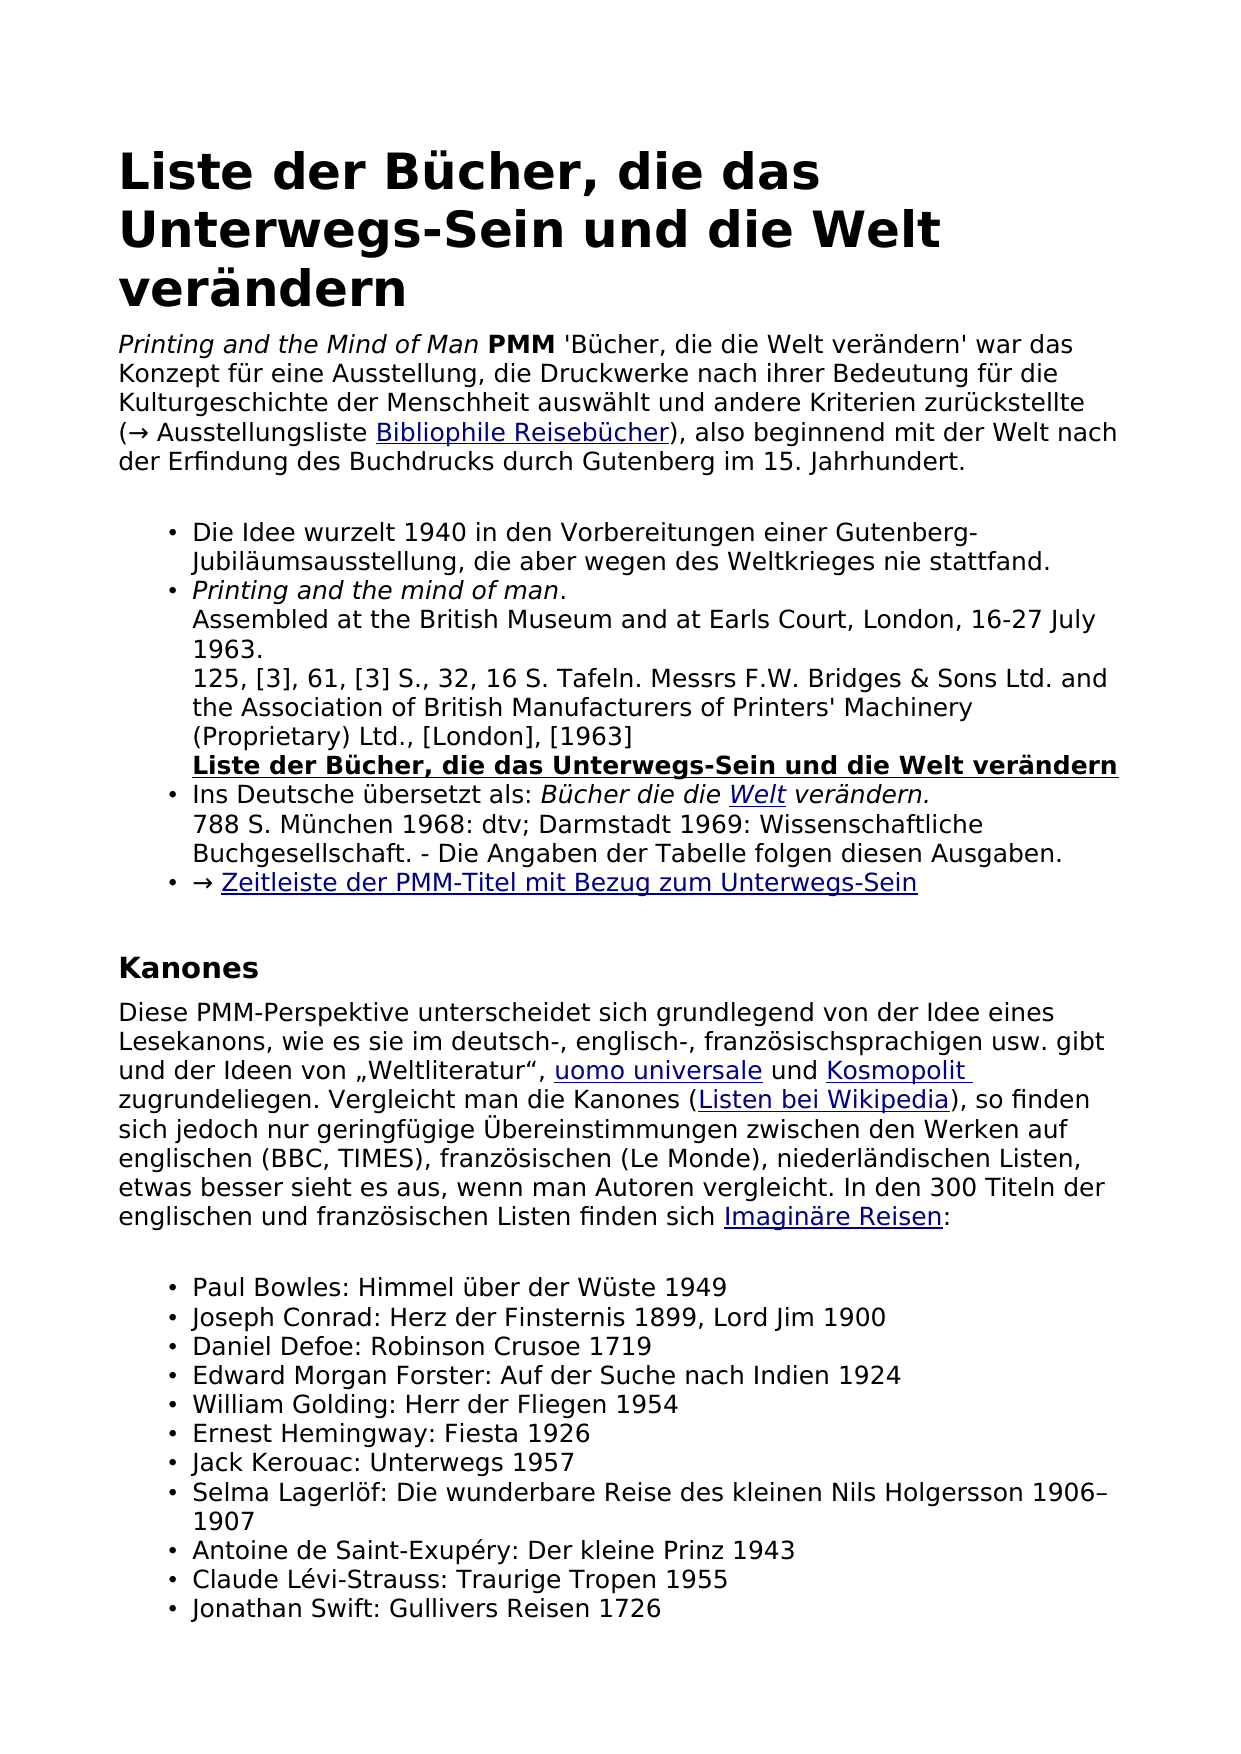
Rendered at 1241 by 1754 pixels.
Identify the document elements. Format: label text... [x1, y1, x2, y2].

list Jonathan Swift: Gullivers Reisen 1726 [177, 1594, 1122, 1623]
list → Zeitleiste der PMM-Titel mit Bezug zum Unterwegs-Sein [177, 868, 1122, 897]
list Printing and the mind of man. Assembled at the British Museum and at Earls Court, London, 16-27 July 1963. 125, [3], 61, [3] S., 32, 16 S. Tafeln. Messrs F.W. Bridges & Sons Ltd. and the Association of British Manufacturers of Printers' Machinery (Proprietary) Ltd., [London], [1963] Liste der Bücher, die das Unterwegs-Sein und die Welt verändern [177, 576, 1122, 781]
list Ernest Hemingway: Fiesta 1926 [177, 1419, 1122, 1448]
text Diese PMM-Perspektive unterscheidet sich grundlegend von der Idee eines Lesekanons, wie es sie im deutsch-, englisch-, französischsprachigen usw. gibt und der Ideen von „Weltliteratur“, uomo universale und Kosmopolit zugrundeliegen. Vergleicht man die Kanones (Listen bei Wikipedia), so finden sich jedoch nur geringfügige Übereinstimmungen zwischen den Werken auf englischen (BBC, TIMES), französischen (Le Monde), niederländischen Listen, etwas besser sieht es aus, wenn man Autoren vergleicht. In den 300 Titeln der englischen und französischen Listen finden sich Imaginäre Reisen: [118, 998, 1122, 1232]
list Edward Morgan Forster: Auf der Suche nach Indien 1924 [177, 1361, 1122, 1390]
text Printing and the Mind of Man PMM 'Bücher, die die Welt verändern' war das Konzept für eine Ausstellung, die Druckwerke nach ihrer Bedeutung für die Kulturgeschichte der Menschheit auswählt und andere Kriterien zurückstellte (→ Ausstellungsliste Bibliophile Reisebücher), also beginnend mit der Welt nach der Erfindung des Buchdrucks durch Gutenberg im 15. Jahrhundert. [118, 330, 1122, 476]
list Daniel Defoe: Robinson Crusoe 1719 [177, 1332, 1122, 1361]
list Jack Kerouac: Unterwegs 1957 [177, 1448, 1122, 1478]
list Die Idee wurzelt 1940 in den Vorbereitungen einer Gutenberg-Jubiläumsausstellung, die aber wegen des Weltkrieges nie stattfand. [177, 518, 1122, 576]
list Selma Lagerlöf: Die wunderbare Reise des kleinen Nils Holgersson 1906–1907 [177, 1478, 1122, 1536]
list Joseph Conrad: Herz der Finsternis 1899, Lord Jim 1900 [177, 1303, 1122, 1332]
list Claude Lévi-Strauss: Traurige Tropen 1955 [177, 1565, 1122, 1594]
subtitle Liste der Bücher, die das Unterwegs-Sein und die Welt verändern [118, 143, 1122, 318]
list Antoine de Saint-Exupéry: Der kleine Prinz 1943 [177, 1536, 1122, 1565]
list William Golding: Herr der Fliegen 1954 [177, 1390, 1122, 1419]
list Ins Deutsche übersetzt als: Bücher die die Welt verändern. 788 S. München 1968: dtv; Darmstadt 1969: Wissenschaftliche Buchgesellschaft. - Die Angaben der Tabelle folgen diesen Ausgaben. [177, 781, 1122, 868]
list Paul Bowles: Himmel über der Wüste 1949 [177, 1273, 1122, 1303]
subtitle Kanones [118, 952, 1122, 986]
